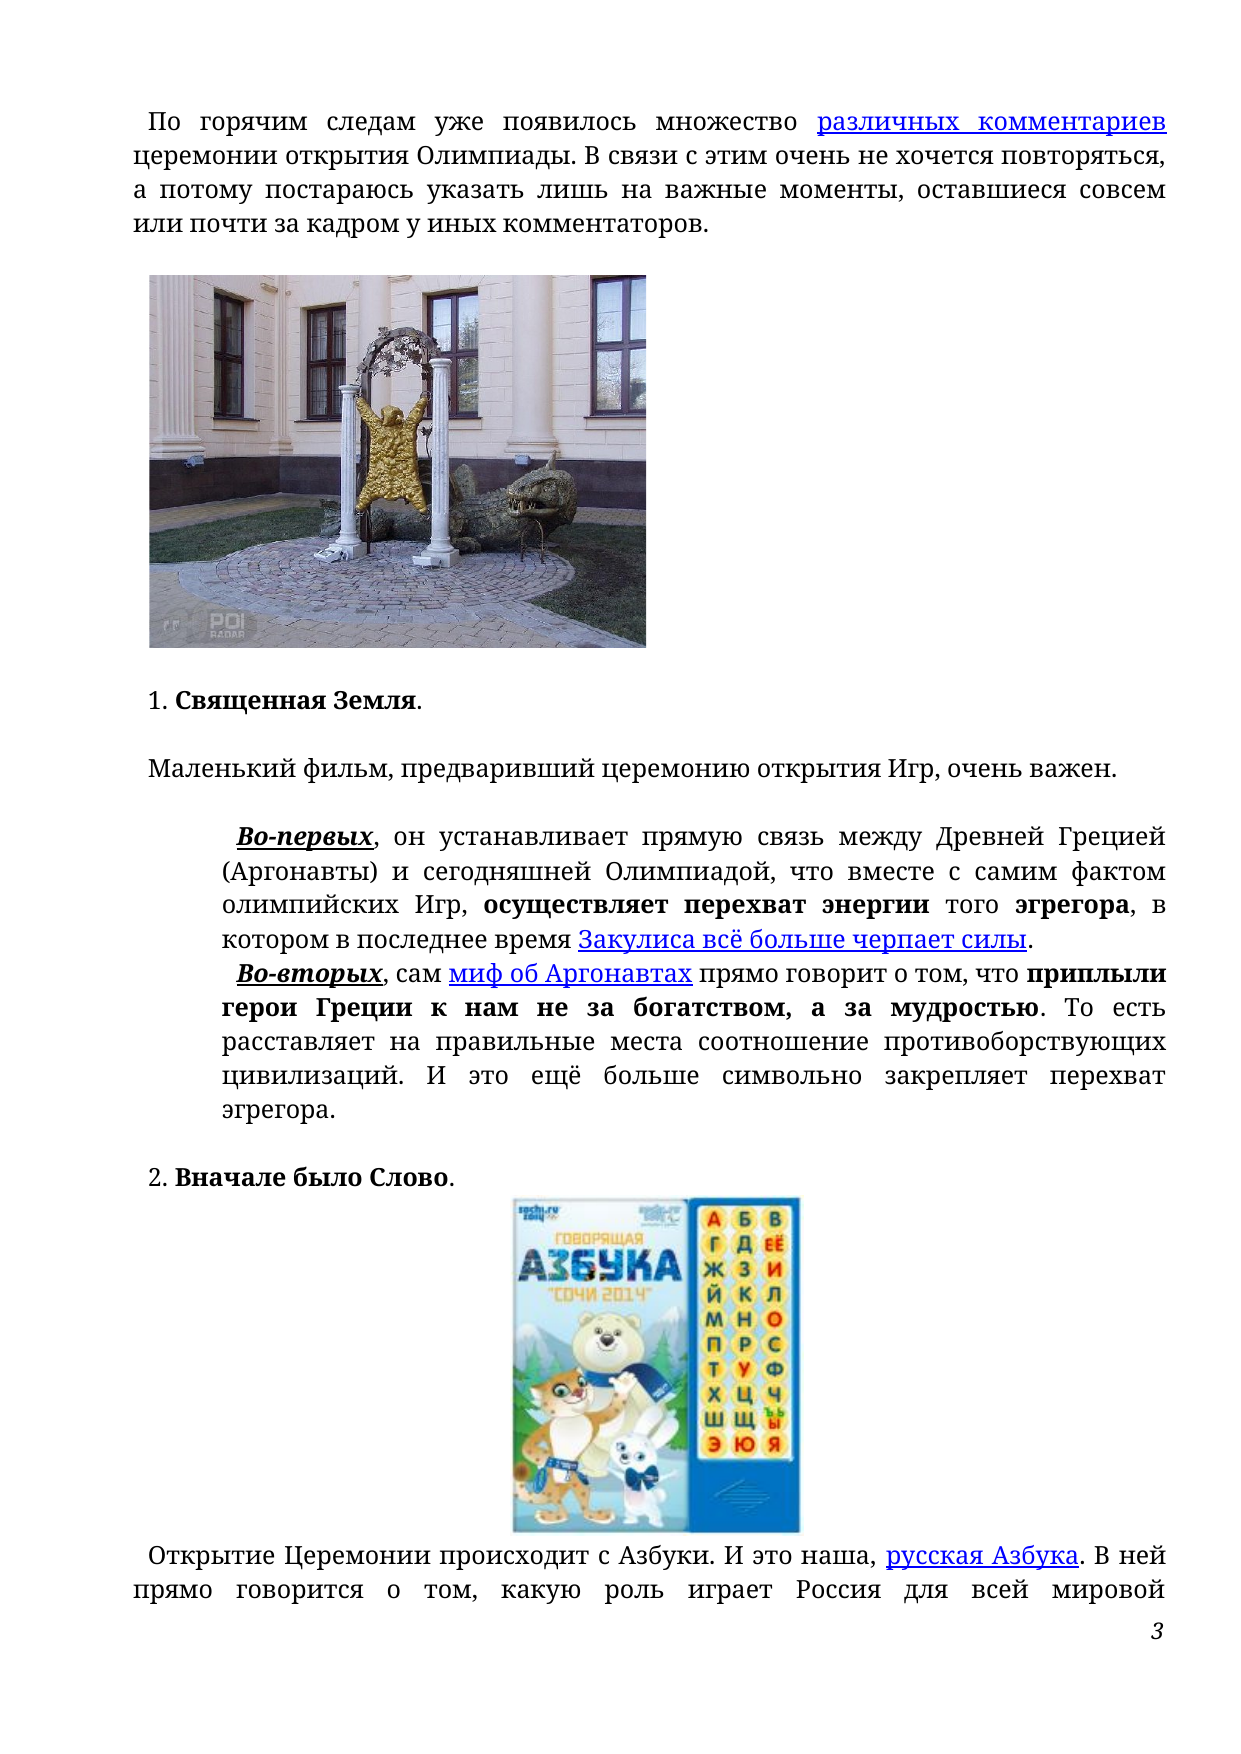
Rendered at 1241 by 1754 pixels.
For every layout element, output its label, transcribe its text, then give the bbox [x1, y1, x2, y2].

text Открытие Церемонии происходит с Азбуки. И это наша, русская Азбука. В ней прямо говорится о том, какую роль играет Россия для всей мировой [133, 1537, 1167, 1606]
text Во-вторых, сам миф об Аргонавтах прямо говорит о том, что приплыли герои Греции к нам не за богатством, а за мудростью. То есть расставляет на правильные места соотношение противоборствующих цивилизаций. И это ещё больше символьно закрепляет перехват эгрегора. [222, 955, 1167, 1126]
text 2. Вначале было Слово. [133, 1160, 1167, 1194]
text 1. Священная Земля. [133, 683, 1167, 717]
text Во-первых, он устанавливает прямую связь между Древней Грецией (Аргонавты) и сегодняшней Олимпиадой, что вместе с самим фактом олимпийских Игр, осуществляет перехват энергии того эгрегора, в котором в последнее время Закулиса всё больше черпает силы. [222, 819, 1167, 955]
picture [510, 1195, 804, 1536]
picture [149, 275, 647, 648]
text Маленький фильм, предваривший церемонию открытия Игр, очень важен. [133, 751, 1167, 785]
text По горячим следам уже появилось множество различных комментариев церемонии открытия Олимпиады. В связи с этим очень не хочется повторяться, а потому постараюсь указать лишь на важные моменты, оставшиеся совсем или почти за кадром у иных комментаторов. [133, 103, 1167, 240]
